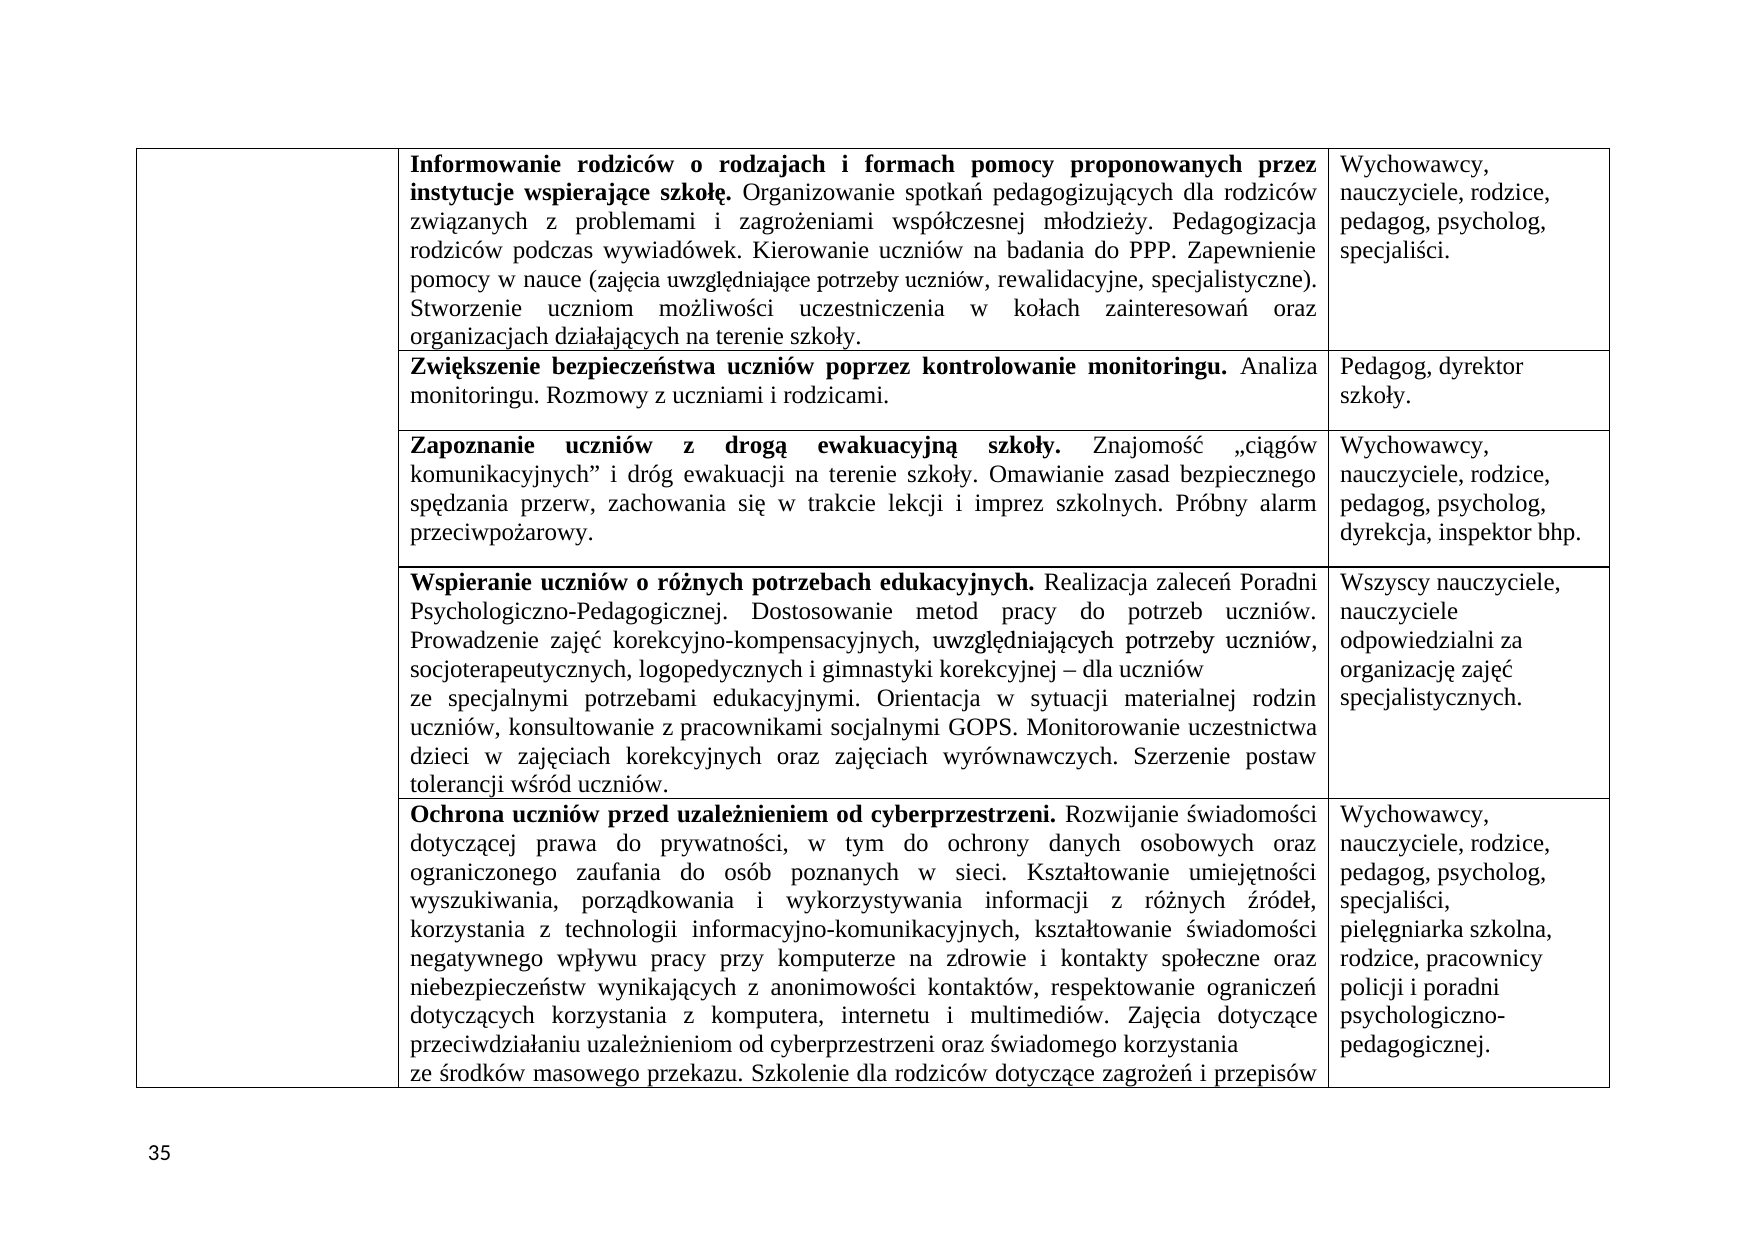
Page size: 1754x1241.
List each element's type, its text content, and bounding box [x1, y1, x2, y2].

table_cell Pedagog, dyrektor szkoły. [1329, 351, 1609, 429]
table_cell Wychowawcy, nauczyciele, rodzice, pedagog, psycholog, specjaliści, pielęgniarka szkolna, rodzice, pracownicy policji i poradni psychologiczno-pedagogicznej. [1329, 799, 1609, 1087]
table_cell Wspieranie uczniów o różnych potrzebach edukacyjnych. Realizacja zaleceń Poradni Psychologiczno-Pedagogicznej. Dostosowanie metod pracy do potrzeb uczniów. Prowadzenie zajęć korekcyjno-kompensacyjnych, uwzględniających potrzeby uczniów, socjoterapeutycznych, logopedycznych i gimnastyki korekcyjnej – dla uczniów ze specjalnymi potrzebami edukacyjnymi. Orientacja w sytuacji materialnej rodzin uczniów, konsultowanie z pracownikami socjalnymi GOPS. Monitorowanie uczestnictwa dzieci w zajęciach korekcyjnych oraz zajęciach wyrównawczych. Szerzenie postaw tolerancji wśród uczniów. [399, 568, 1328, 798]
table_cell Informowanie rodziców o rodzajach i formach pomocy proponowanych przez instytucje wspierające szkołę. Organizowanie spotkań pedagogizujących dla rodziców związanych z problemami i zagrożeniami współczesnej młodzieży. Pedagogizacja rodziców podczas wywiadówek. Kierowanie uczniów na badania do PPP. Zapewnienie pomocy w nauce (zajęcia uwzględniające potrzeby uczniów, rewalidacyjne, specjalistyczne). Stworzenie uczniom możliwości uczestniczenia w kołach zainteresowań oraz organizacjach działających na terenie szkoły. [399, 149, 1328, 350]
table_cell Ochrona uczniów przed uzależnieniem od cyberprzestrzeni. Rozwijanie świadomości dotyczącej prawa do prywatności, w tym do ochrony danych osobowych oraz ograniczonego zaufania do osób poznanych w sieci. Kształtowanie umiejętności wyszukiwania, porządkowania i wykorzystywania informacji z różnych źródeł, korzystania z technologii informacyjno-komunikacyjnych, kształtowanie świadomości negatywnego wpływu pracy przy komputerze na zdrowie i kontakty społeczne oraz niebezpieczeństw wynikających z anonimowości kontaktów, respektowanie ograniczeń dotyczących korzystania z komputera, internetu i multimediów. Zajęcia dotyczące przeciwdziałaniu uzależnieniom od cyberprzestrzeni oraz świadomego korzystania ze środków masowego przekazu. Szkolenie dla rodziców dotyczące zagrożeń i przepisów [399, 799, 1328, 1087]
table_cell Zwiększenie bezpieczeństwa uczniów poprzez kontrolowanie monitoringu. Analiza monitoringu. Rozmowy z uczniami i rodzicami. [399, 351, 1328, 429]
table_cell Zapoznanie uczniów z drogą ewakuacyjną szkoły. Znajomość „ciągów komunikacyjnych” i dróg ewakuacji na terenie szkoły. Omawianie zasad bezpiecznego spędzania przerw, zachowania się w trakcie lekcji i imprez szkolnych. Próbny alarm przeciwpożarowy. [399, 431, 1328, 566]
table_cell Wychowawcy, nauczyciele, rodzice, pedagog, psycholog, dyrekcja, inspektor bhp. [1329, 431, 1609, 566]
table_cell Wszyscy nauczyciele, nauczyciele odpowiedzialni za organizację zajęć specjalistycznych. [1329, 568, 1609, 798]
table_cell [137, 149, 398, 1087]
table_cell Wychowawcy, nauczyciele, rodzice, pedagog, psycholog, specjaliści. [1329, 149, 1609, 350]
